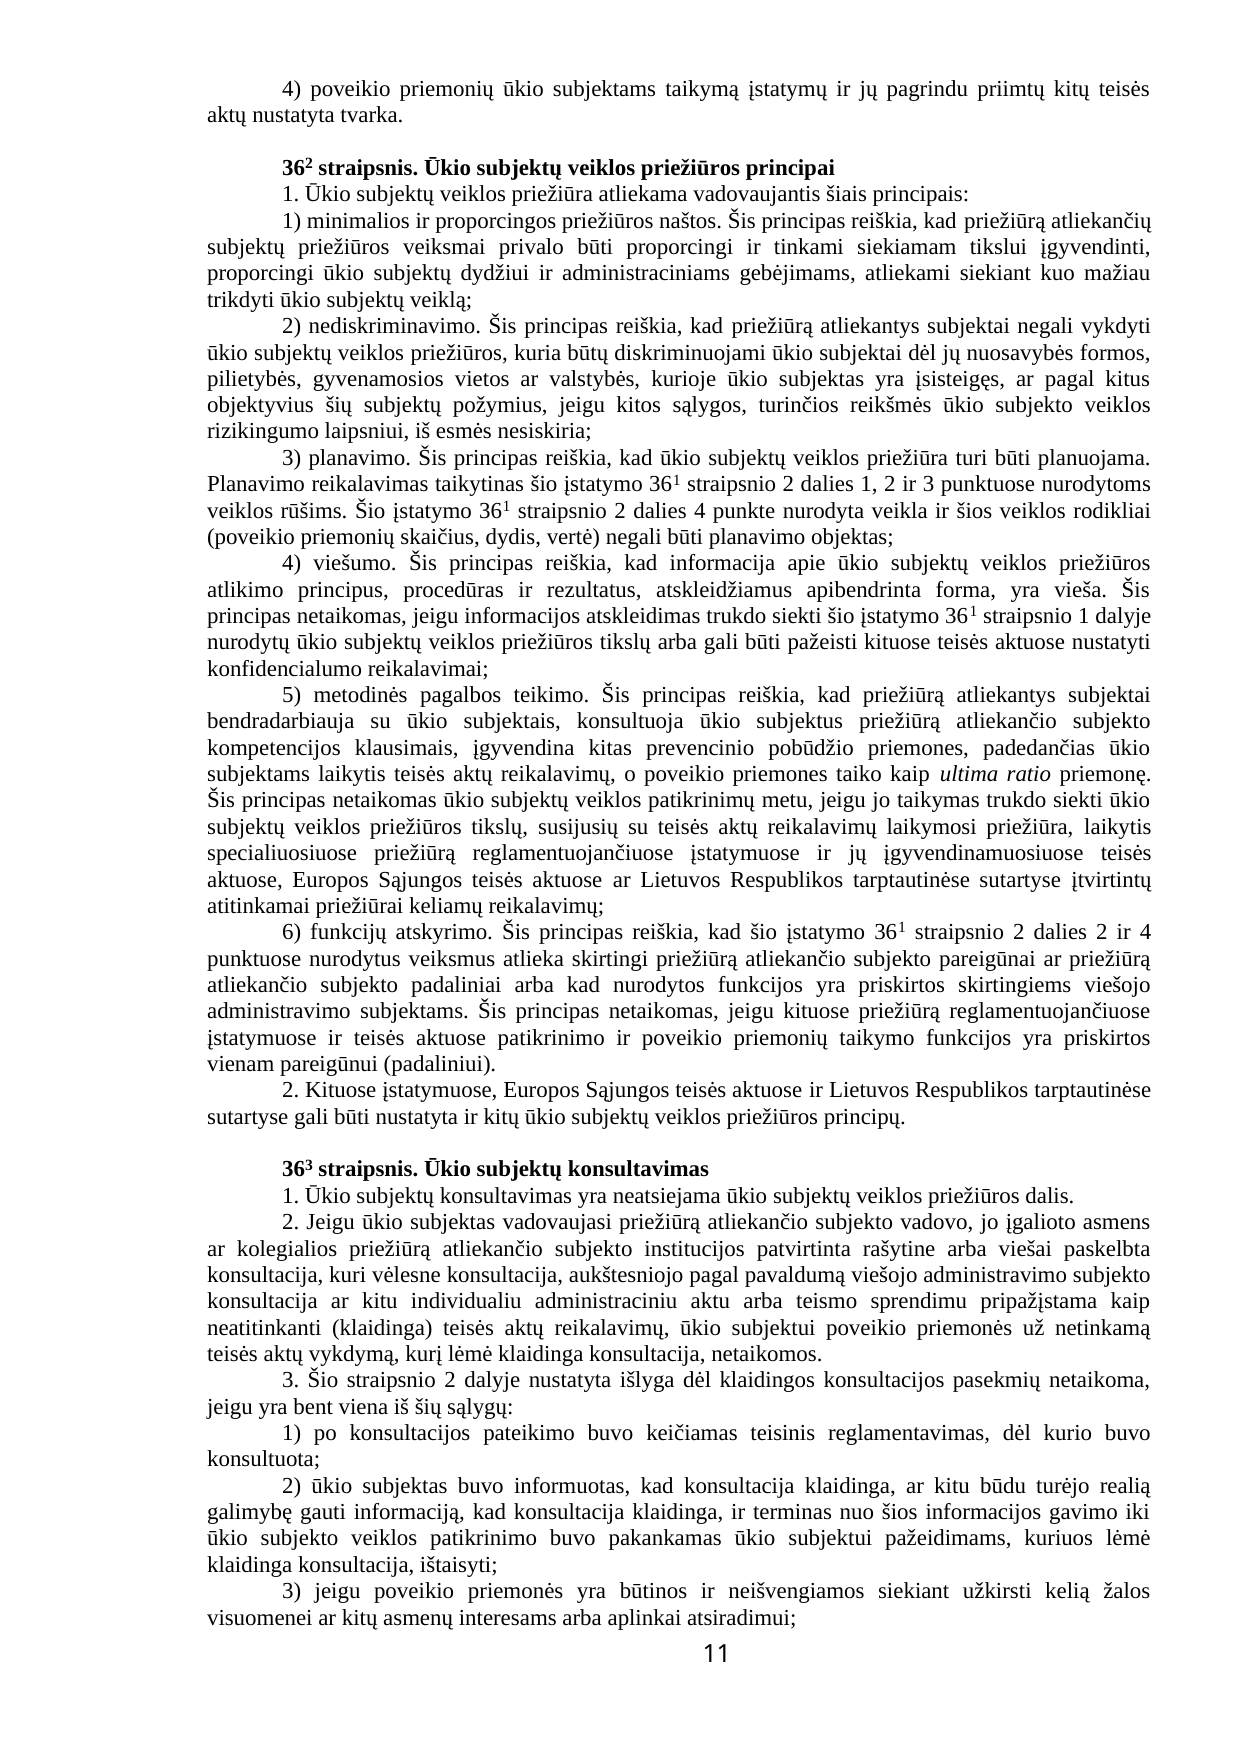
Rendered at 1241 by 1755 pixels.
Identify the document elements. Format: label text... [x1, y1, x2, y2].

text 362 straipsnis. Ūkio subjektų veiklos priežiūros principai [207, 154, 1152, 180]
text 2) nediskriminavimo. Šis principas reiškia, kad priežiūrą atliekantys subjektai negali vykdyti ūkio subjektų veiklos priežiūros, kuria būtų diskriminuojami ūkio subjektai dėl jų nuosavybės formos, pilietybės, gyvenamosios vietos ar valstybės, kurioje ūkio subjektas yra įsisteigęs, ar pagal kitus objektyvius šių subjektų požymius, jeigu kitos sąlygos, turinčios reikšmės ūkio subjekto veiklos rizikingumo laipsniui, iš esmės nesiskiria; [207, 312, 1152, 444]
text 2. Jeigu ūkio subjektas vadovaujasi priežiūrą atliekančio subjekto vadovo, jo įgalioto asmens ar kolegialios priežiūrą atliekančio subjekto institucijos patvirtinta rašytine arba viešai paskelbta konsultacija, kuri vėlesne konsultacija, aukštesniojo pagal pavaldumą viešojo administravimo subjekto konsultacija ar kitu individualiu administraciniu aktu arba teismo sprendimu pripažįstama kaip neatitinkanti (klaidinga) teisės aktų reikalavimų, ūkio subjektui poveikio priemonės už netinkamą teisės aktų vykdymą, kurį lėmė klaidinga konsultacija, netaikomos. [207, 1208, 1152, 1366]
text 3. Šio straipsnio 2 dalyje nustatyta išlyga dėl klaidingos konsultacijos pasekmių netaikoma, jeigu yra bent viena iš šių sąlygų: [207, 1366, 1152, 1419]
text 2. Kituose įstatymuose, Europos Sąjungos teisės aktuose ir Lietuvos Respublikos tarptautinėse sutartyse gali būti nustatyta ir kitų ūkio subjektų veiklos priežiūros principų. [207, 1076, 1152, 1129]
text 4) viešumo. Šis principas reiškia, kad informacija apie ūkio subjektų veiklos priežiūros atlikimo principus, procedūras ir rezultatus, atskleidžiamus apibendrinta forma, yra vieša. Šis principas netaikomas, jeigu informacijos atskleidimas trukdo siekti šio įstatymo 361 straipsnio 1 dalyje nurodytų ūkio subjektų veiklos priežiūros tikslų arba gali būti pažeisti kituose teisės aktuose nustatyti konfidencialumo reikalavimai; [207, 549, 1152, 681]
text 4) poveikio priemonių ūkio subjektams taikymą įstatymų ir jų pagrindu priimtų kitų teisės aktų nustatyta tvarka. [207, 75, 1152, 128]
text 5) metodinės pagalbos teikimo. Šis principas reiškia, kad priežiūrą atliekantys subjektai bendradarbiauja su ūkio subjektais, konsultuoja ūkio subjektus priežiūrą atliekančio subjekto kompetencijos klausimais, įgyvendina kitas prevencinio pobūdžio priemones, padedančias ūkio subjektams laikytis teisės aktų reikalavimų, o poveikio priemones taiko kaip ultima ratio priemonę. Šis principas netaikomas ūkio subjektų veiklos patikrinimų metu, jeigu jo taikymas trukdo siekti ūkio subjektų veiklos priežiūros tikslų, susijusių su teisės aktų reikalavimų laikymosi priežiūra, laikytis specialiuosiuose priežiūrą reglamentuojančiuose įstatymuose ir jų įgyvendinamuosiuose teisės aktuose, Europos Sąjungos teisės aktuose ar Lietuvos Respublikos tarptautinėse sutartyse įtvirtintų atitinkamai priežiūrai keliamų reikalavimų; [207, 681, 1152, 918]
text 1. Ūkio subjektų veiklos priežiūra atliekama vadovaujantis šiais principais: [207, 180, 1152, 207]
text 1) po konsultacijos pateikimo buvo keičiamas teisinis reglamentavimas, dėl kurio buvo konsultuota; [207, 1419, 1152, 1472]
text 2) ūkio subjektas buvo informuotas, kad konsultacija klaidinga, ar kitu būdu turėjo realią galimybę gauti informaciją, kad konsultacija klaidinga, ir terminas nuo šios informacijos gavimo iki ūkio subjekto veiklos patikrinimo buvo pakankamas ūkio subjektui pažeidimams, kuriuos lėmė klaidinga konsultacija, ištaisyti; [207, 1472, 1152, 1577]
text 6) funkcijų atskyrimo. Šis principas reiškia, kad šio įstatymo 361 straipsnio 2 dalies 2 ir 4 punktuose nurodytus veiksmus atlieka skirtingi priežiūrą atliekančio subjekto pareigūnai ar priežiūrą atliekančio subjekto padaliniai arba kad nurodytos funkcijos yra priskirtos skirtingiems viešojo administravimo subjektams. Šis principas netaikomas, jeigu kituose priežiūrą reglamentuojančiuose įstatymuose ir teisės aktuose patikrinimo ir poveikio priemonių taikymo funkcijos yra priskirtos vienam pareigūnui (padaliniui). [207, 918, 1152, 1076]
text 363 straipsnis. Ūkio subjektų konsultavimas [207, 1156, 1152, 1182]
text 3) jeigu poveikio priemonės yra būtinos ir neišvengiamos siekiant užkirsti kelią žalos visuomenei ar kitų asmenų interesams arba aplinkai atsiradimui; [207, 1577, 1152, 1630]
text 1) minimalios ir proporcingos priežiūros naštos. Šis principas reiškia, kad priežiūrą atliekančių subjektų priežiūros veiksmai privalo būti proporcingi ir tinkami siekiamam tikslui įgyvendinti, proporcingi ūkio subjektų dydžiui ir administraciniams gebėjimams, atliekami siekiant kuo mažiau trikdyti ūkio subjektų veiklą; [207, 207, 1152, 312]
text 3) planavimo. Šis principas reiškia, kad ūkio subjektų veiklos priežiūra turi būti planuojama. Planavimo reikalavimas taikytinas šio įstatymo 361 straipsnio 2 dalies 1, 2 ir 3 punktuose nurodytoms veiklos rūšims. Šio įstatymo 361 straipsnio 2 dalies 4 punkte nurodyta veikla ir šios veiklos rodikliai (poveikio priemonių skaičius, dydis, vertė) negali būti planavimo objektas; [207, 444, 1152, 549]
text 1. Ūkio subjektų konsultavimas yra neatsiejama ūkio subjektų veiklos priežiūros dalis. [207, 1182, 1152, 1208]
